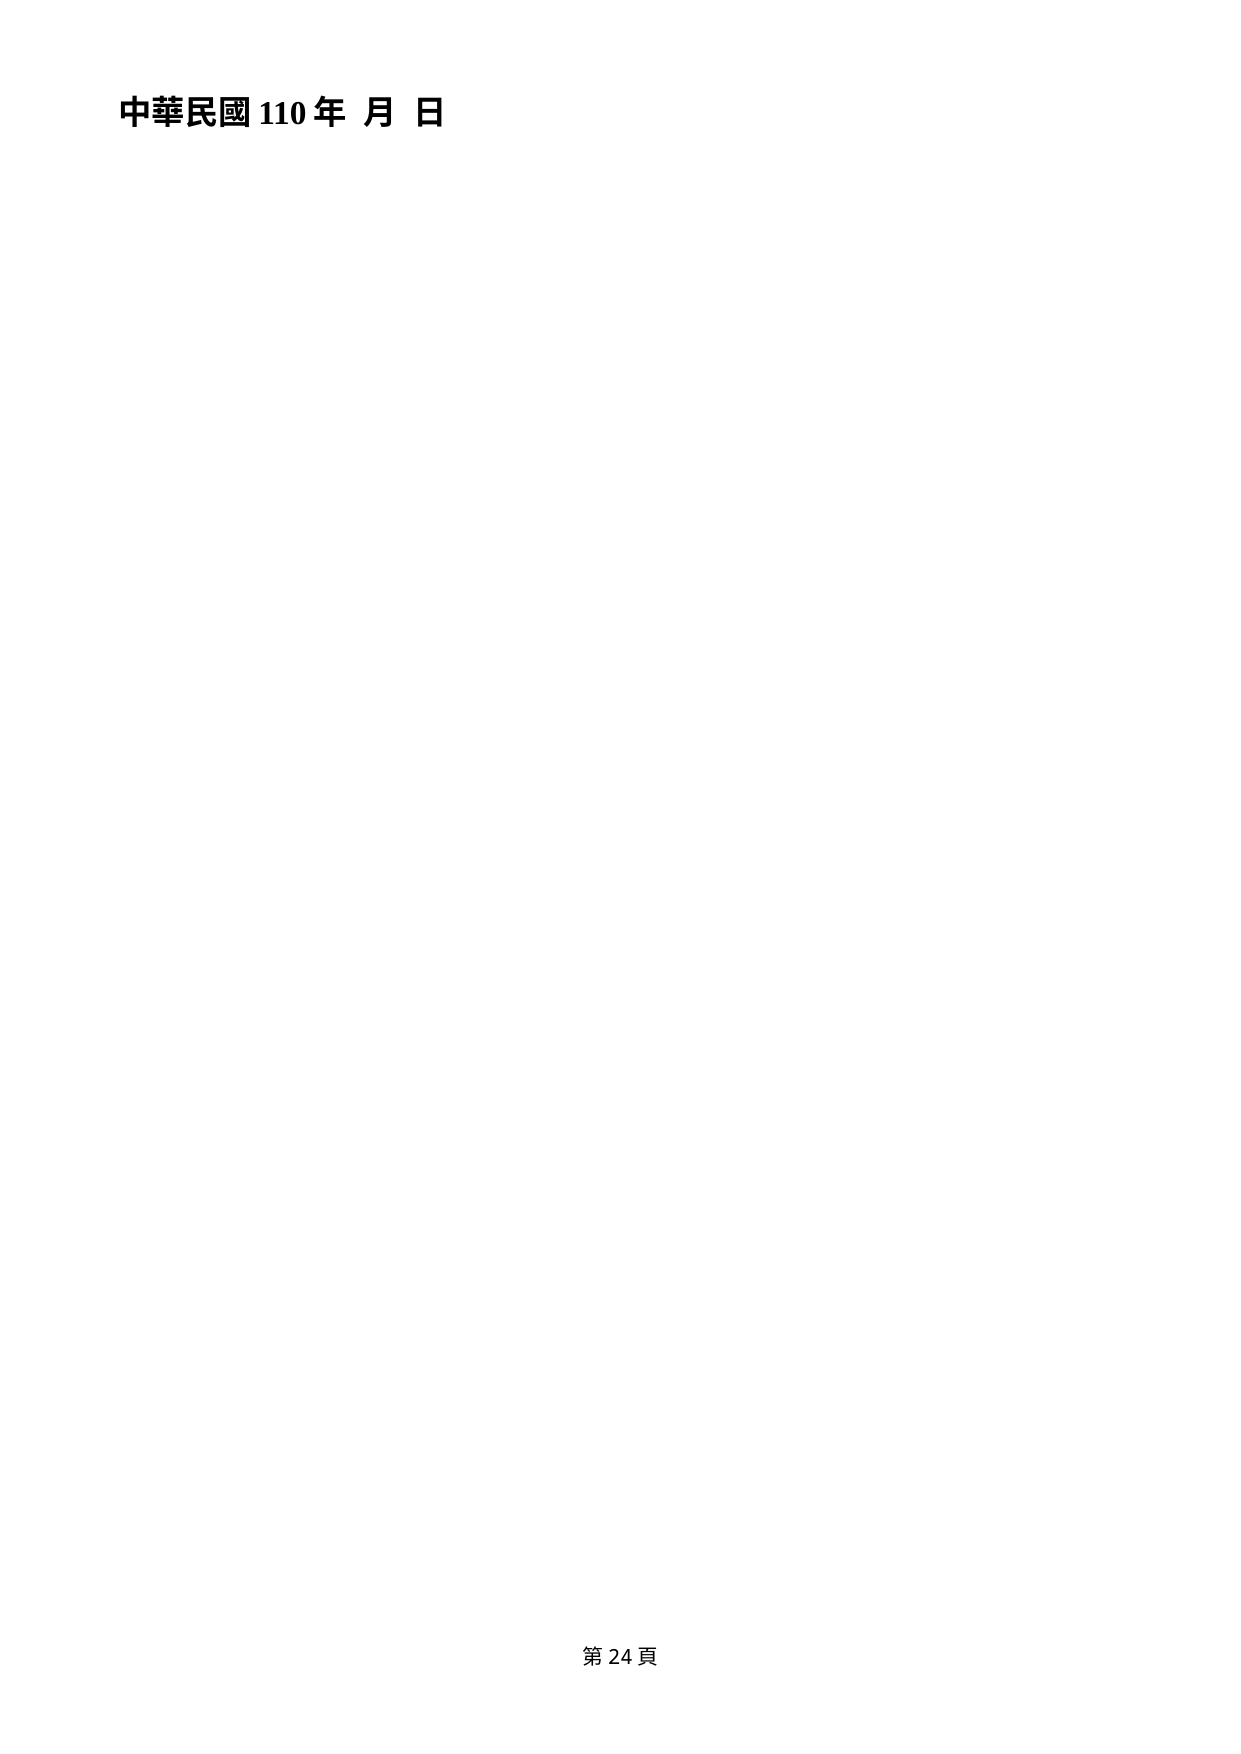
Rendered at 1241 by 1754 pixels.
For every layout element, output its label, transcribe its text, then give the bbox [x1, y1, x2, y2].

text 中華民國110年 月 日 [118, 68, 1122, 131]
